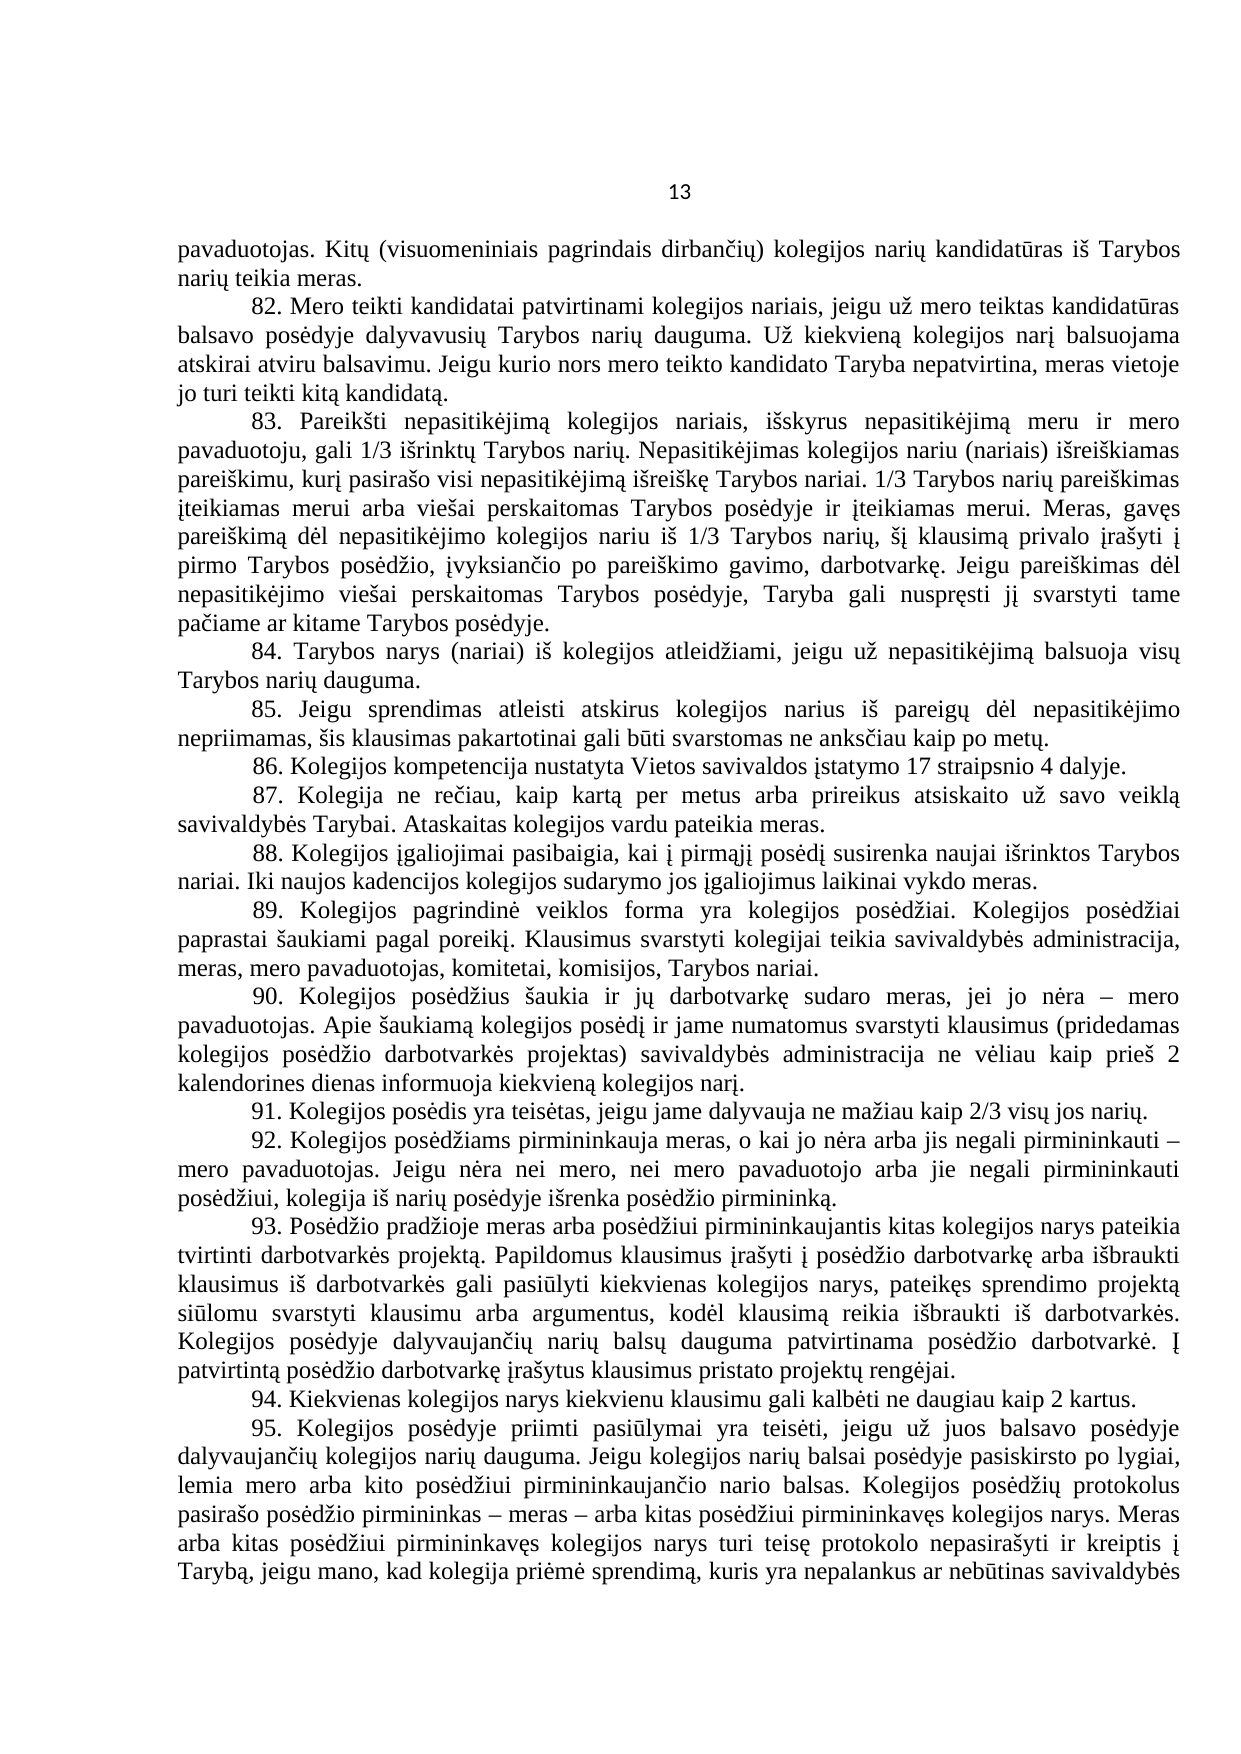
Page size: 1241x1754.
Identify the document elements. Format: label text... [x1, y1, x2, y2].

text 90. Kolegijos posėdžius šaukia ir jų darbotvarkę sudaro meras, jei jo nėra – mero pavaduotojas. Apie šaukiamą kolegijos posėdį ir jame numatomus svarstyti klausimus (pridedamas kolegijos posėdžio darbotvarkės projektas) savivaldybės administracija ne vėliau kaip prieš 2 kalendorines dienas informuoja kiekvieną kolegijos narį. [177, 981, 1181, 1096]
text 92. Kolegijos posėdžiams pirmininkauja meras, o kai jo nėra arba jis negali pirmininkauti – mero pavaduotojas. Jeigu nėra nei mero, nei mero pavaduotojo arba jie negali pirmininkauti posėdžiui, kolegija iš narių posėdyje išrenka posėdžio pirmininką. [177, 1125, 1181, 1211]
text 91. Kolegijos posėdis yra teisėtas, jeigu jame dalyvauja ne mažiau kaip 2/3 visų jos narių. [177, 1096, 1181, 1125]
text 94. Kiekvienas kolegijos narys kiekvienu klausimu gali kalbėti ne daugiau kaip 2 kartus. [177, 1384, 1181, 1413]
text 89. Kolegijos pagrindinė veiklos forma yra kolegijos posėdžiai. Kolegijos posėdžiai paprastai šaukiami pagal poreikį. Klausimus svarstyti kolegijai teikia savivaldybės administracija, meras, mero pavaduotojas, komitetai, komisijos, Tarybos nariai. [177, 895, 1181, 981]
text 95. Kolegijos posėdyje priimti pasiūlymai yra teisėti, jeigu už juos balsavo posėdyje dalyvaujančių kolegijos narių dauguma. Jeigu kolegijos narių balsai posėdyje pasiskirsto po lygiai, lemia mero arba kito posėdžiui pirmininkaujančio nario balsas. Kolegijos posėdžių protokolus pasirašo posėdžio pirmininkas – meras – arba kitas posėdžiui pirmininkavęs kolegijos narys. Meras arba kitas posėdžiui pirmininkavęs kolegijos narys turi teisę protokolo nepasirašyti ir kreiptis į Tarybą, jeigu mano, kad kolegija priėmė sprendimą, kuris yra nepalankus ar nebūtinas savivaldybės [177, 1413, 1181, 1585]
text 85. Jeigu sprendimas atleisti atskirus kolegijos narius iš pareigų dėl nepasitikėjimo nepriimamas, šis klausimas pakartotinai gali būti svarstomas ne anksčiau kaip po metų. [177, 694, 1181, 751]
text pavaduotojas. Kitų (visuomeniniais pagrindais dirbančių) kolegijos narių kandidatūras iš Tarybos narių teikia meras. [177, 234, 1181, 291]
text 87. Kolegija ne rečiau, kaip kartą per metus arba prireikus atsiskaito už savo veiklą savivaldybės Tarybai. Ataskaitas kolegijos vardu pateikia meras. [177, 780, 1181, 838]
text 93. Posėdžio pradžioje meras arba posėdžiui pirmininkaujantis kitas kolegijos narys pateikia tvirtinti darbotvarkės projektą. Papildomus klausimus įrašyti į posėdžio darbotvarkę arba išbraukti klausimus iš darbotvarkės gali pasiūlyti kiekvienas kolegijos narys, pateikęs sprendimo projektą siūlomu svarstyti klausimu arba argumentus, kodėl klausimą reikia išbraukti iš darbotvarkės. Kolegijos posėdyje dalyvaujančių narių balsų dauguma patvirtinama posėdžio darbotvarkė. Į patvirtintą posėdžio darbotvarkę įrašytus klausimus pristato projektų rengėjai. [177, 1211, 1181, 1384]
text 88. Kolegijos įgaliojimai pasibaigia, kai į pirmąjį posėdį susirenka naujai išrinktos Tarybos nariai. Iki naujos kadencijos kolegijos sudarymo jos įgaliojimus laikinai vykdo meras. [177, 838, 1181, 895]
text 86. Kolegijos kompetencija nustatyta Vietos savivaldos įstatymo 17 straipsnio 4 dalyje. [177, 751, 1181, 780]
text 82. Mero teikti kandidatai patvirtinami kolegijos nariais, jeigu už mero teiktas kandidatūras balsavo posėdyje dalyvavusių Tarybos narių dauguma. Už kiekvieną kolegijos narį balsuojama atskirai atviru balsavimu. Jeigu kurio nors mero teikto kandidato Taryba nepatvirtina, meras vietoje jo turi teikti kitą kandidatą. [177, 291, 1181, 406]
text 83. Pareikšti nepasitikėjimą kolegijos nariais, išskyrus nepasitikėjimą meru ir mero pavaduotoju, gali 1/3 išrinktų Tarybos narių. Nepasitikėjimas kolegijos nariu (nariais) išreiškiamas pareiškimu, kurį pasirašo visi nepasitikėjimą išreiškę Tarybos nariai. 1/3 Tarybos narių pareiškimas įteikiamas merui arba viešai perskaitomas Tarybos posėdyje ir įteikiamas merui. Meras, gavęs pareiškimą dėl nepasitikėjimo kolegijos nariu iš 1/3 Tarybos narių, šį klausimą privalo įrašyti į pirmo Tarybos posėdžio, įvyksiančio po pareiškimo gavimo, darbotvarkę. Jeigu pareiškimas dėl nepasitikėjimo viešai perskaitomas Tarybos posėdyje, Taryba gali nuspręsti jį svarstyti tame pačiame ar kitame Tarybos posėdyje. [177, 406, 1181, 636]
text 84. Tarybos narys (nariai) iš kolegijos atleidžiami, jeigu už nepasitikėjimą balsuoja visų Tarybos narių dauguma. [177, 636, 1181, 694]
